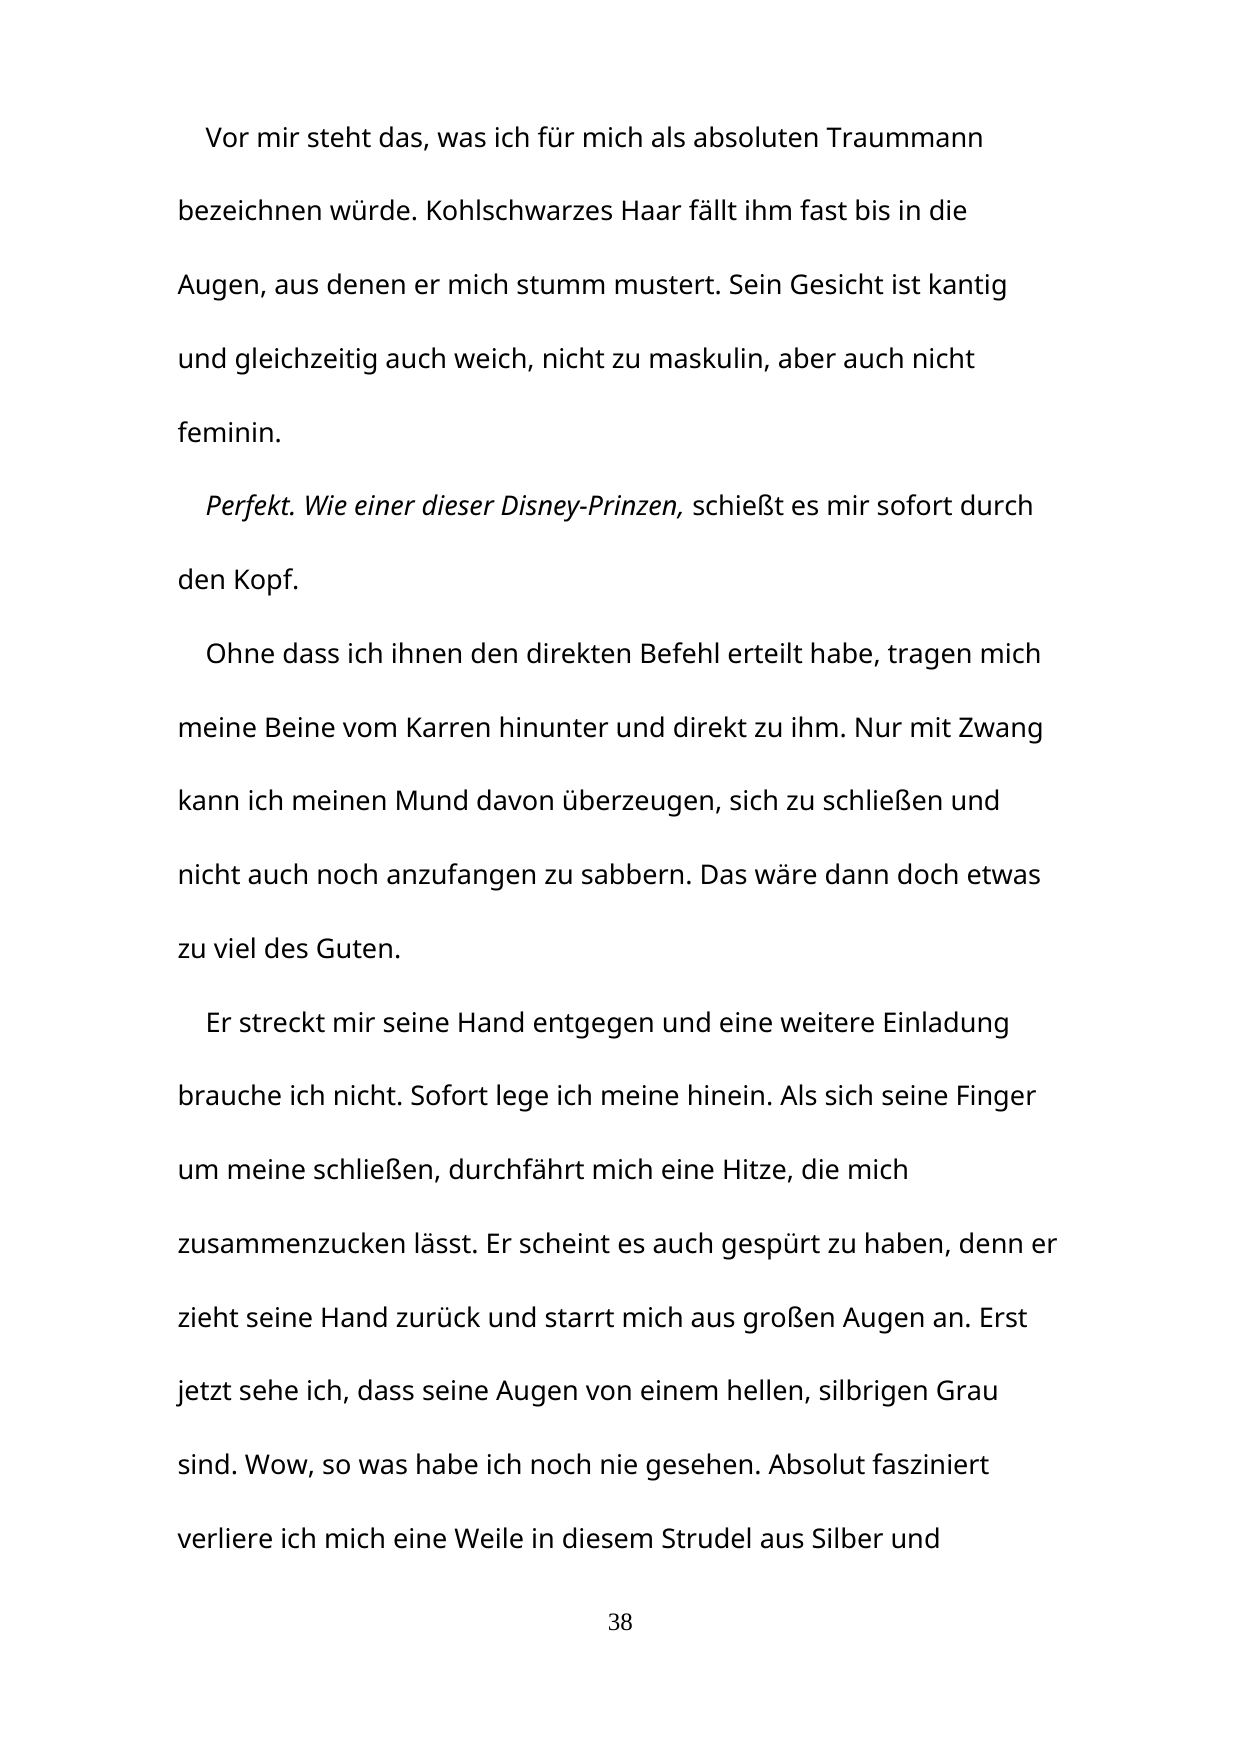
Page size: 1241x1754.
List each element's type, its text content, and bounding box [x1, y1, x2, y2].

text Perfekt. Wie einer dieser Disney-Prinzen, schießt es mir sofort durch den Kopf. [177, 487, 1063, 597]
text Er streckt mir seine Hand entgegen und eine weitere Einladung brauche ich nicht. Sofort lege ich meine hinein. Als sich seine Finger um meine schließen, durchfährt mich eine Hitze, die mich zusammenzucken lässt. Er scheint es auch gespürt zu haben, denn er zieht seine Hand zurück und starrt mich aus großen Augen an. Erst jetzt sehe ich, dass seine Augen von einem hellen, silbrigen Grau sind. Wow, so was habe ich noch nie gesehen. Absolut fasziniert verliere ich mich eine Weile in diesem Strudel aus Silber und [177, 1003, 1063, 1556]
text Ohne dass ich ihnen den direkten Befehl erteilt habe, tragen mich meine Beine vom Karren hinunter und direkt zu ihm. Nur mit Zwang kann ich meinen Mund davon überzeugen, sich zu schließen und nicht auch noch anzufangen zu sabbern. Das wäre dann doch etwas zu viel des Guten. [177, 634, 1063, 966]
text Vor mir steht das, was ich für mich als absoluten Traummann bezeichnen würde. Kohlschwarzes Haar fällt ihm fast bis in die Augen, aus denen er mich stumm mustert. Sein Gesicht ist kantig und gleichzeitig auch weich, nicht zu maskulin, aber auch nicht feminin. [177, 118, 1063, 450]
